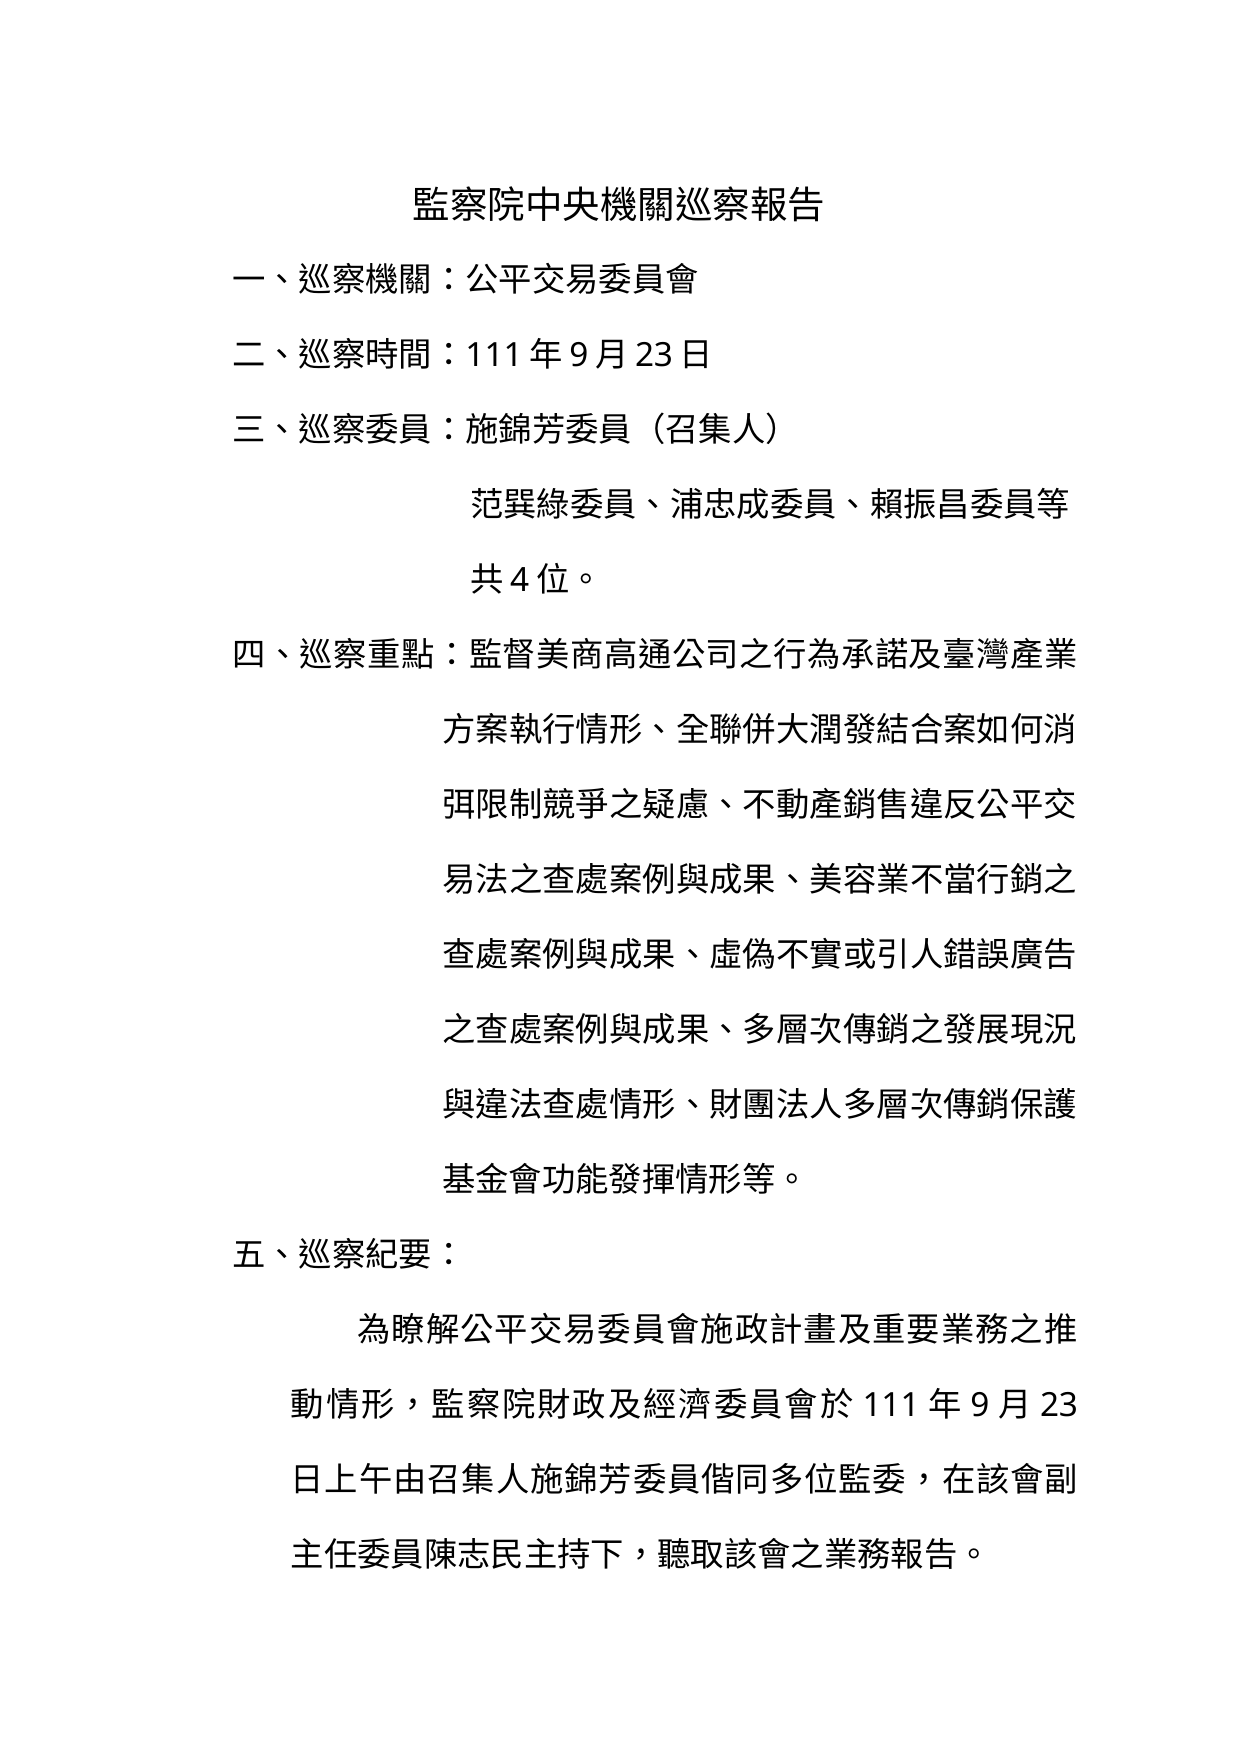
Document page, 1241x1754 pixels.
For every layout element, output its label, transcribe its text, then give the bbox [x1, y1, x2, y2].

text 一、巡察機關：公平交易委員會 [232, 239, 1078, 314]
text 為瞭解公平交易委員會施政計畫及重要業務之推動情形，監察院財政及經濟委員會於111年9月23日上午由召集人施錦芳委員偕同多位監委，在該會副主任委員陳志民主持下，聽取該會之業務報告。 [291, 1289, 1078, 1589]
text 二、巡察時間：111年9月23日 [187, 314, 1078, 389]
text 三、巡察委員：施錦芳委員（召集人） [232, 389, 1078, 464]
text 五、巡察紀要： [232, 1214, 1078, 1289]
text 四、巡察重點：監督美商高通公司之行為承諾及臺灣產業方案執行情形、全聯併大潤發結合案如何消弭限制競爭之疑慮、不動產銷售違反公平交易法之查處案例與成果、美容業不當行銷之查處案例與成果、虛偽不實或引人錯誤廣告之查處案例與成果、多層次傳銷之發展現況與違法查處情形、財團法人多層次傳銷保護基金會功能發揮情形等。 [232, 614, 1078, 1214]
text 范巽綠委員、浦忠成委員、賴振昌委員等共4位。 [470, 464, 1078, 614]
text 監察院中央機關巡察報告 [187, 164, 1078, 239]
